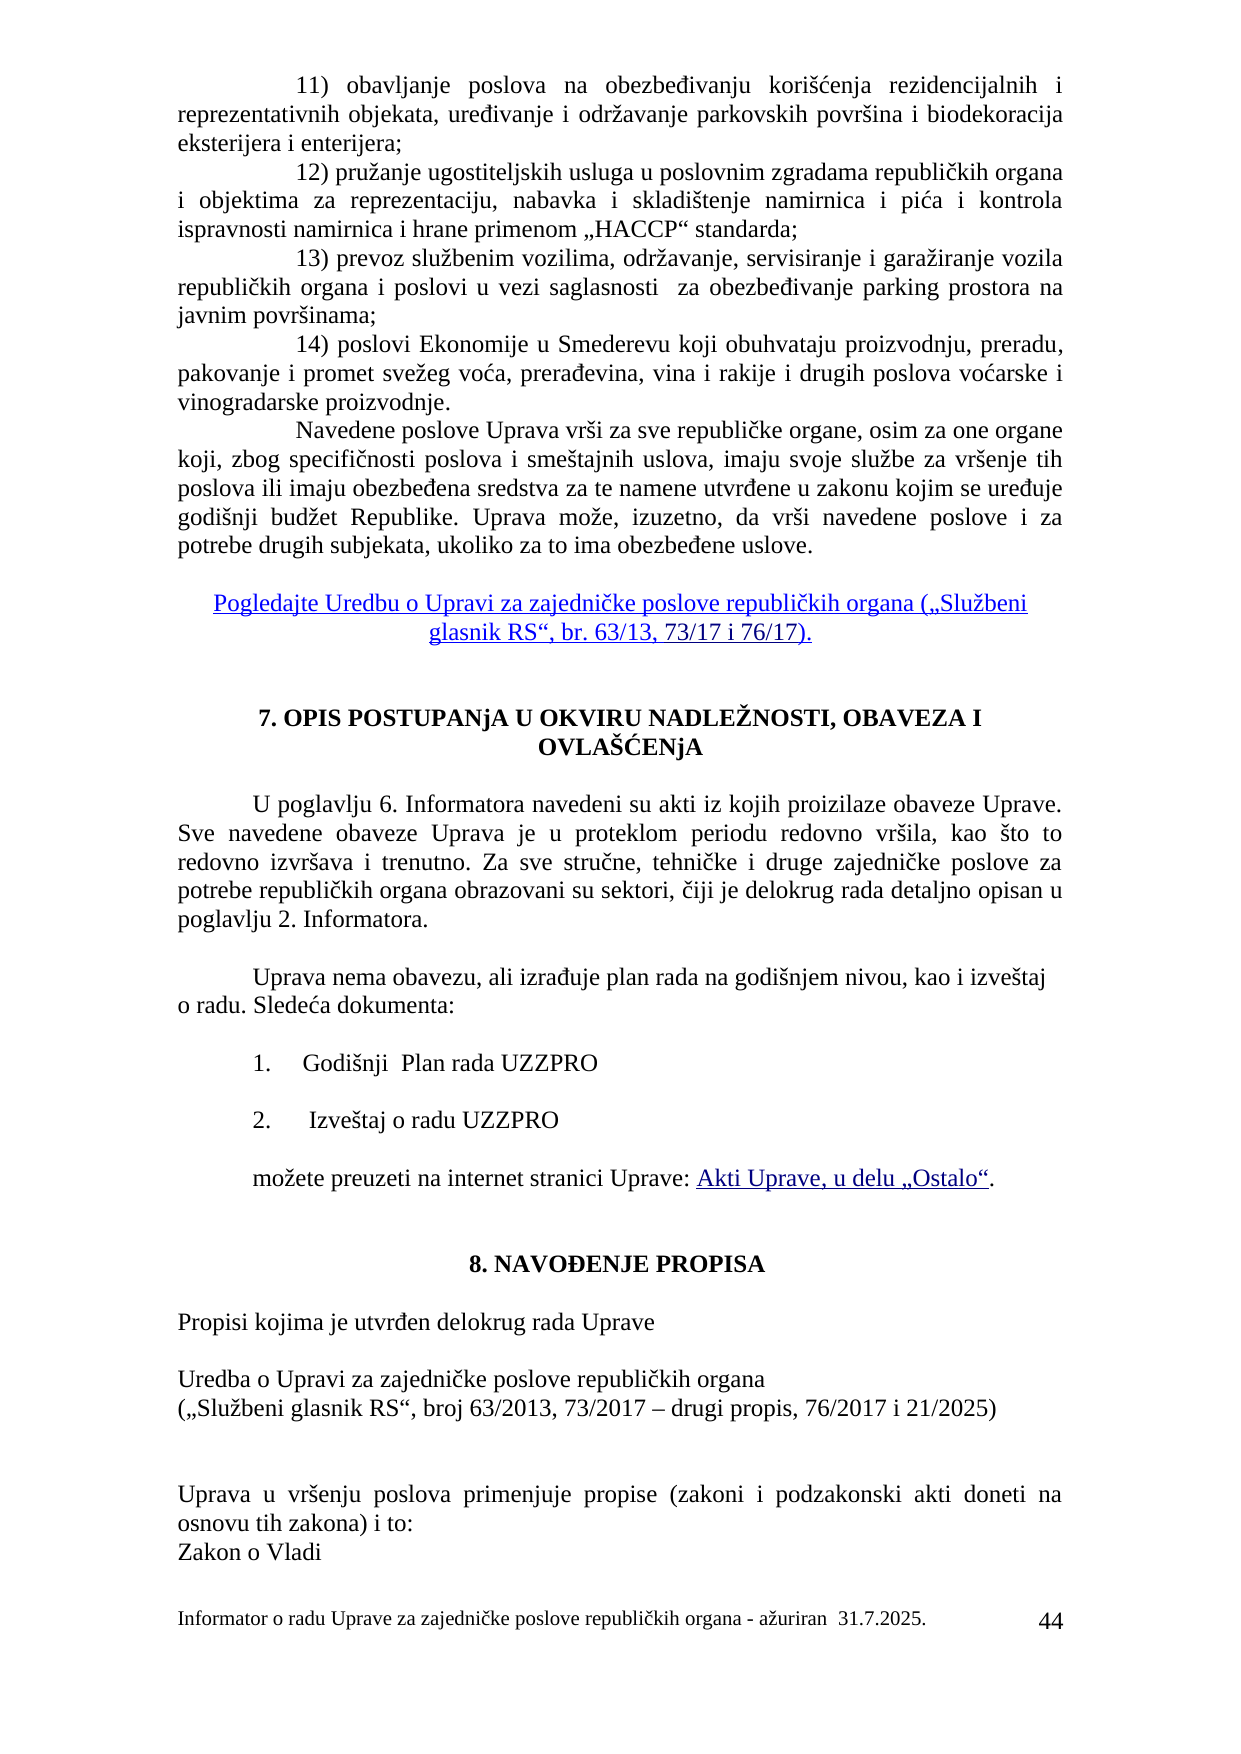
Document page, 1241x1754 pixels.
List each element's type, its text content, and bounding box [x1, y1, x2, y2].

text („Službeni glasnik RS“, broj 63/2013, 73/2017 – drugi propis, 76/2017 i 21/2025) [177, 1393, 1063, 1422]
text možete preuzeti na internet stranici Uprave: Akti Uprave, u delu „Ostalo“. [177, 1163, 1063, 1192]
text Zakon o Vladi [177, 1537, 1063, 1565]
text U poglavlјu 6. Informatora navedeni su akti iz kojih proizilaze obaveze Uprave. Sve navedene obaveze Uprava je u proteklom periodu redovno vršila, kao što to redovno izvršava i trenutno. Za sve stručne, tehničke i druge zajedničke poslove za potrebe republičkih organa obrazovani su sektori, čiji je delokrug rada detalјno opisan u poglavlјu 2. Informatora. [177, 789, 1063, 933]
text 11) obavlјanje poslova na obezbeđivanju korišćenja rezidencijalnih i reprezentativnih objekata, uređivanje i održavanje parkovskih površina i biodekoracija eksterijera i enterijera; [177, 70, 1063, 157]
text Uprava u vršenju poslova primenjuje propise (zakoni i podzakonski akti doneti na osnovu tih zakona) i to: [177, 1479, 1063, 1537]
subtitle 7. OPIS POSTUPANјA U OKVIRU NADLEŽNOSTI, OBAVEZA I OVLAŠĆENјA [177, 703, 1063, 760]
text Uredba o Upravi za zajedničke poslove republičkih organa [177, 1364, 1063, 1393]
list Godišnji Plan rada UZZPRO [252, 1048, 1063, 1077]
text 13) prevoz službenim vozilima, održavanje, servisiranje i garažiranje vozila republičkih organa i poslovi u vezi saglasnosti za obezbeđivanje parking prostora na javnim površinama; [177, 243, 1063, 329]
text Pogledajte Uredbu o Upravi za zajedničke poslove republičkih organa („Službeni glasnik RS“, br. 63/13, 73/17 i 76/17). [177, 588, 1063, 645]
text Propisi kojima je utvrđen delokrug rada Uprave [177, 1307, 1063, 1335]
text 14) poslovi Ekonomije u Smederevu koji obuhvataju proizvodnju, preradu, pakovanje i promet svežeg voća, prerađevina, vina i rakije i drugih poslova voćarske i vinogradarske proizvodnje. [177, 329, 1063, 415]
text 2. Izveštaj o radu UZZPRO [177, 1105, 1063, 1134]
text Uprava nema obavezu, ali izrađuje plan rada na godišnjem nivou, kao i izveštaj o radu. Sledeća dokumenta: [177, 962, 1063, 1019]
subtitle 8. NAVOĐENJE PROPISA [177, 1249, 1063, 1278]
text Navedene poslove Uprava vrši za sve republičke organe, osim za one organe koji, zbog specifičnosti poslova i smeštajnih uslova, imaju svoje službe za vršenje tih poslova ili imaju obezbeđena sredstva za te namene utvrđene u zakonu kojim se uređuje godišnji budžet Republike. Uprava može, izuzetno, da vrši navedene poslove i za potrebe drugih subjekata, ukoliko za to ima obezbeđene uslove. [177, 415, 1063, 559]
text 12) pružanje ugostitelјskih usluga u poslovnim zgradama republičkih organa i objektima za reprezentaciju, nabavka i skladištenje namirnica i pića i kontrola ispravnosti namirnica i hrane primenom „HACCP“ standarda; [177, 157, 1063, 243]
